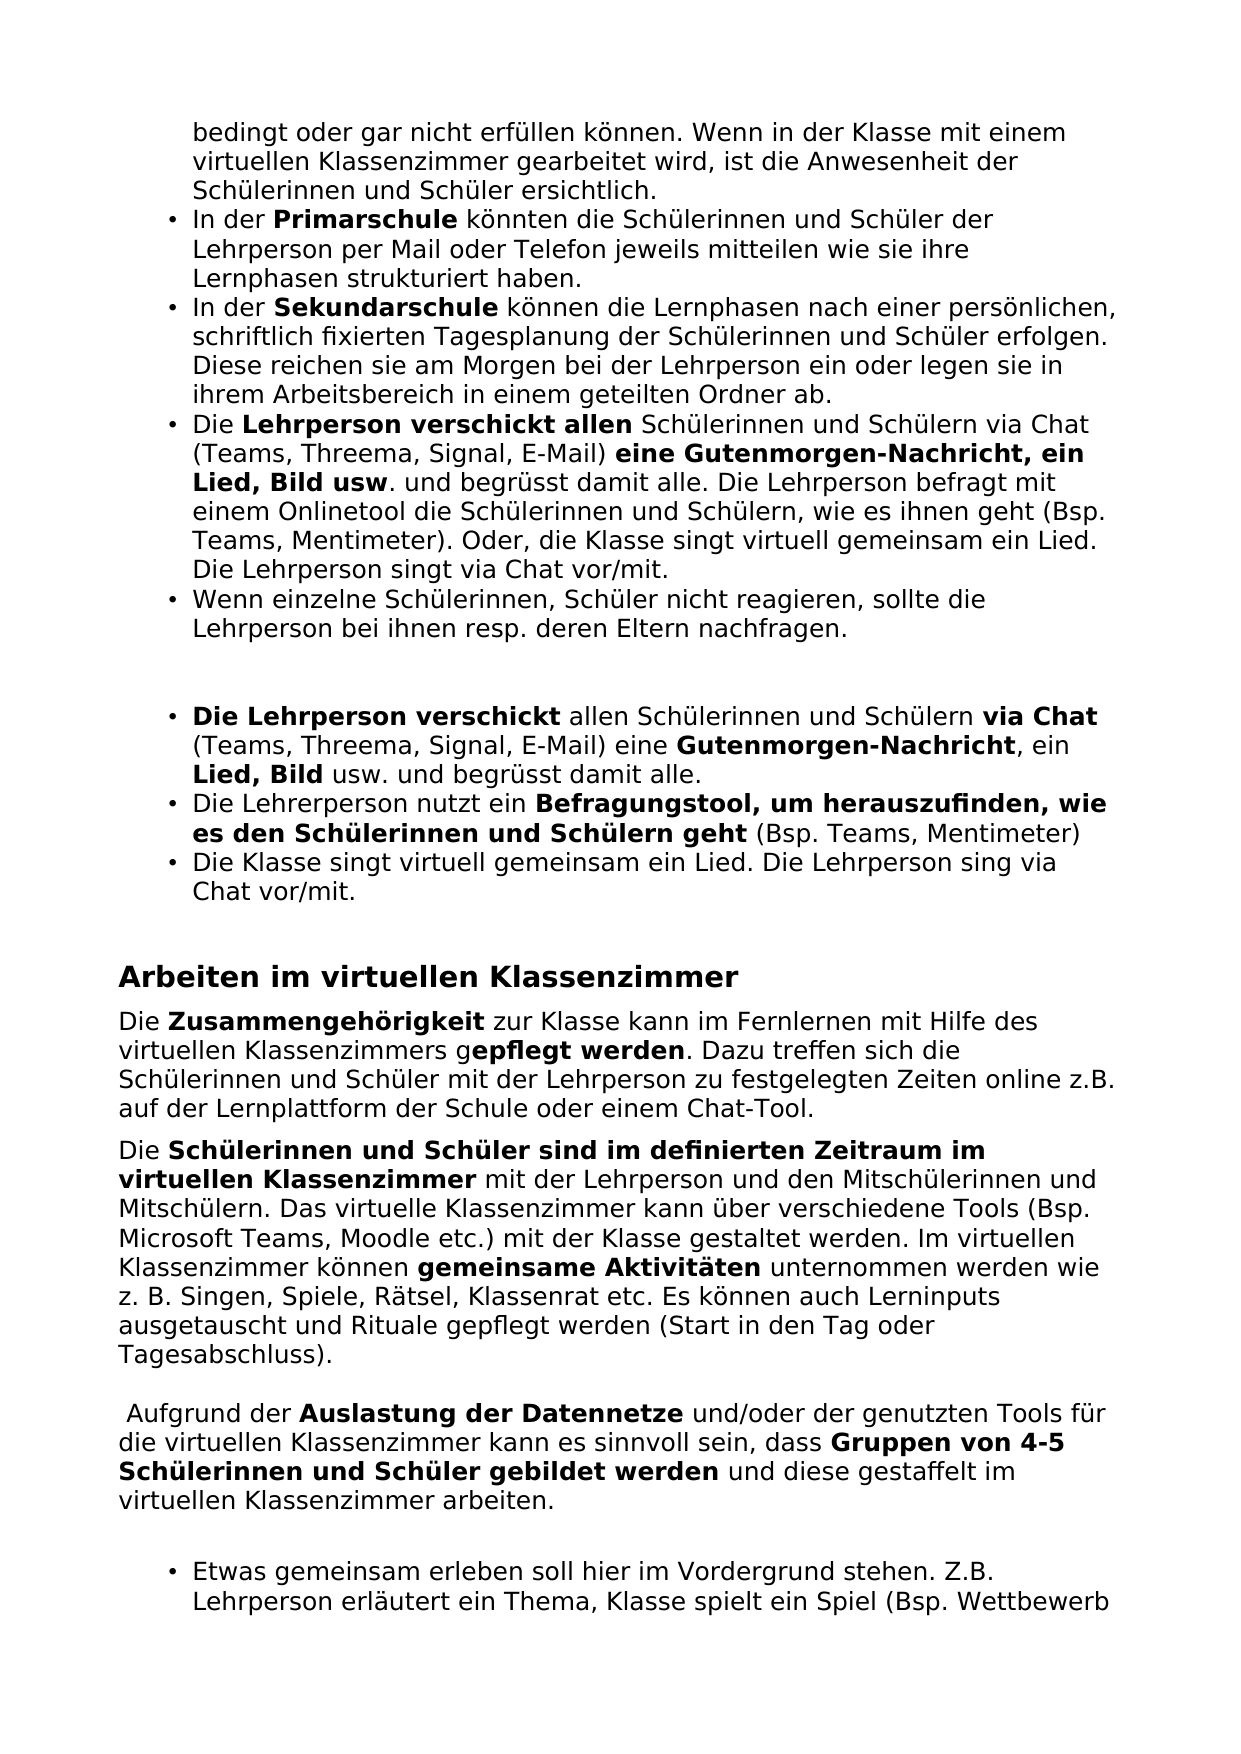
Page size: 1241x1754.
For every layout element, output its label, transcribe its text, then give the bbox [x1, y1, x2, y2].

list bedingt oder gar nicht erfüllen können. Wenn in der Klasse mit einem virtuellen Klassenzimmer gearbeitet wird, ist die Anwesenheit der Schülerinnen und Schüler ersichtlich. [177, 118, 1122, 206]
list Die Lehrperson verschickt allen Schülerinnen und Schülern via Chat (Teams, Threema, Signal, E-Mail) eine Gutenmorgen-Nachricht, ein Lied, Bild usw. und begrüsst damit alle. [177, 702, 1122, 789]
list Die Lehrerperson nutzt ein Befragungstool, um herauszufinden, wie es den Schülerinnen und Schülern geht (Bsp. Teams, Mentimeter) [177, 789, 1122, 848]
list Wenn einzelne Schülerinnen, Schüler nicht reagieren, sollte die Lehrperson bei ihnen resp. deren Eltern nachfragen. [177, 585, 1122, 643]
subtitle Arbeiten im virtuellen Klassenzimmer [118, 961, 1122, 995]
list Etwas gemeinsam erleben soll hier im Vordergrund stehen. Z.B. Lehrperson erläutert ein Thema, Klasse spielt ein Spiel (Bsp. Wettbewerb [177, 1557, 1122, 1616]
text Die Schülerinnen und Schüler sind im definierten Zeitraum im virtuellen Klassenzimmer mit der Lehrperson und den Mitschülerinnen und Mitschülern. Das virtuelle Klassenzimmer kann über verschiedene Tools (Bsp. Microsoft Teams, Moodle etc.) mit der Klasse gestaltet werden. Im virtuellen Klassenzimmer können gemeinsame Aktivitäten unternommen werden wie z. B. Singen, Spiele, Rätsel, Klassenrat etc. Es können auch Lerninputs ausgetauscht und Rituale gepflegt werden (Start in den Tag oder Tagesabschluss). Aufgrund der Auslastung der Datennetze und/oder der genutzten Tools für die virtuellen Klassenzimmer kann es sinnvoll sein, dass Gruppen von 4-5 Schülerinnen und Schüler gebildet werden und diese gestaffelt im virtuellen Klassenzimmer arbeiten. [118, 1136, 1122, 1516]
list In der Sekundarschule können die Lernphasen nach einer persönlichen, schriftlich fixierten Tagesplanung der Schülerinnen und Schüler erfolgen. Diese reichen sie am Morgen bei der Lehrperson ein oder legen sie in ihrem Arbeitsbereich in einem geteilten Ordner ab. [177, 293, 1122, 410]
text Die Zusammengehörigkeit zur Klasse kann im Fernlernen mit Hilfe des virtuellen Klassenzimmers gepflegt werden. Dazu treffen sich die Schülerinnen und Schüler mit der Lehrperson zu festgelegten Zeiten online z.B. auf der Lernplattform der Schule oder einem Chat-Tool. [118, 1007, 1122, 1124]
list In der Primarschule könnten die Schülerinnen und Schüler der Lehrperson per Mail oder Telefon jeweils mitteilen wie sie ihre Lernphasen strukturiert haben. [177, 206, 1122, 293]
list Die Lehrperson verschickt allen Schülerinnen und Schülern via Chat (Teams, Threema, Signal, E-Mail) eine Gutenmorgen-Nachricht, ein Lied, Bild usw. und begrüsst damit alle. Die Lehrperson befragt mit einem Onlinetool die Schülerinnen und Schülern, wie es ihnen geht (Bsp. Teams, Mentimeter). Oder, die Klasse singt virtuell gemeinsam ein Lied. Die Lehrperson singt via Chat vor/mit. [177, 410, 1122, 585]
list Die Klasse singt virtuell gemeinsam ein Lied. Die Lehrperson sing via Chat vor/mit. [177, 848, 1122, 906]
